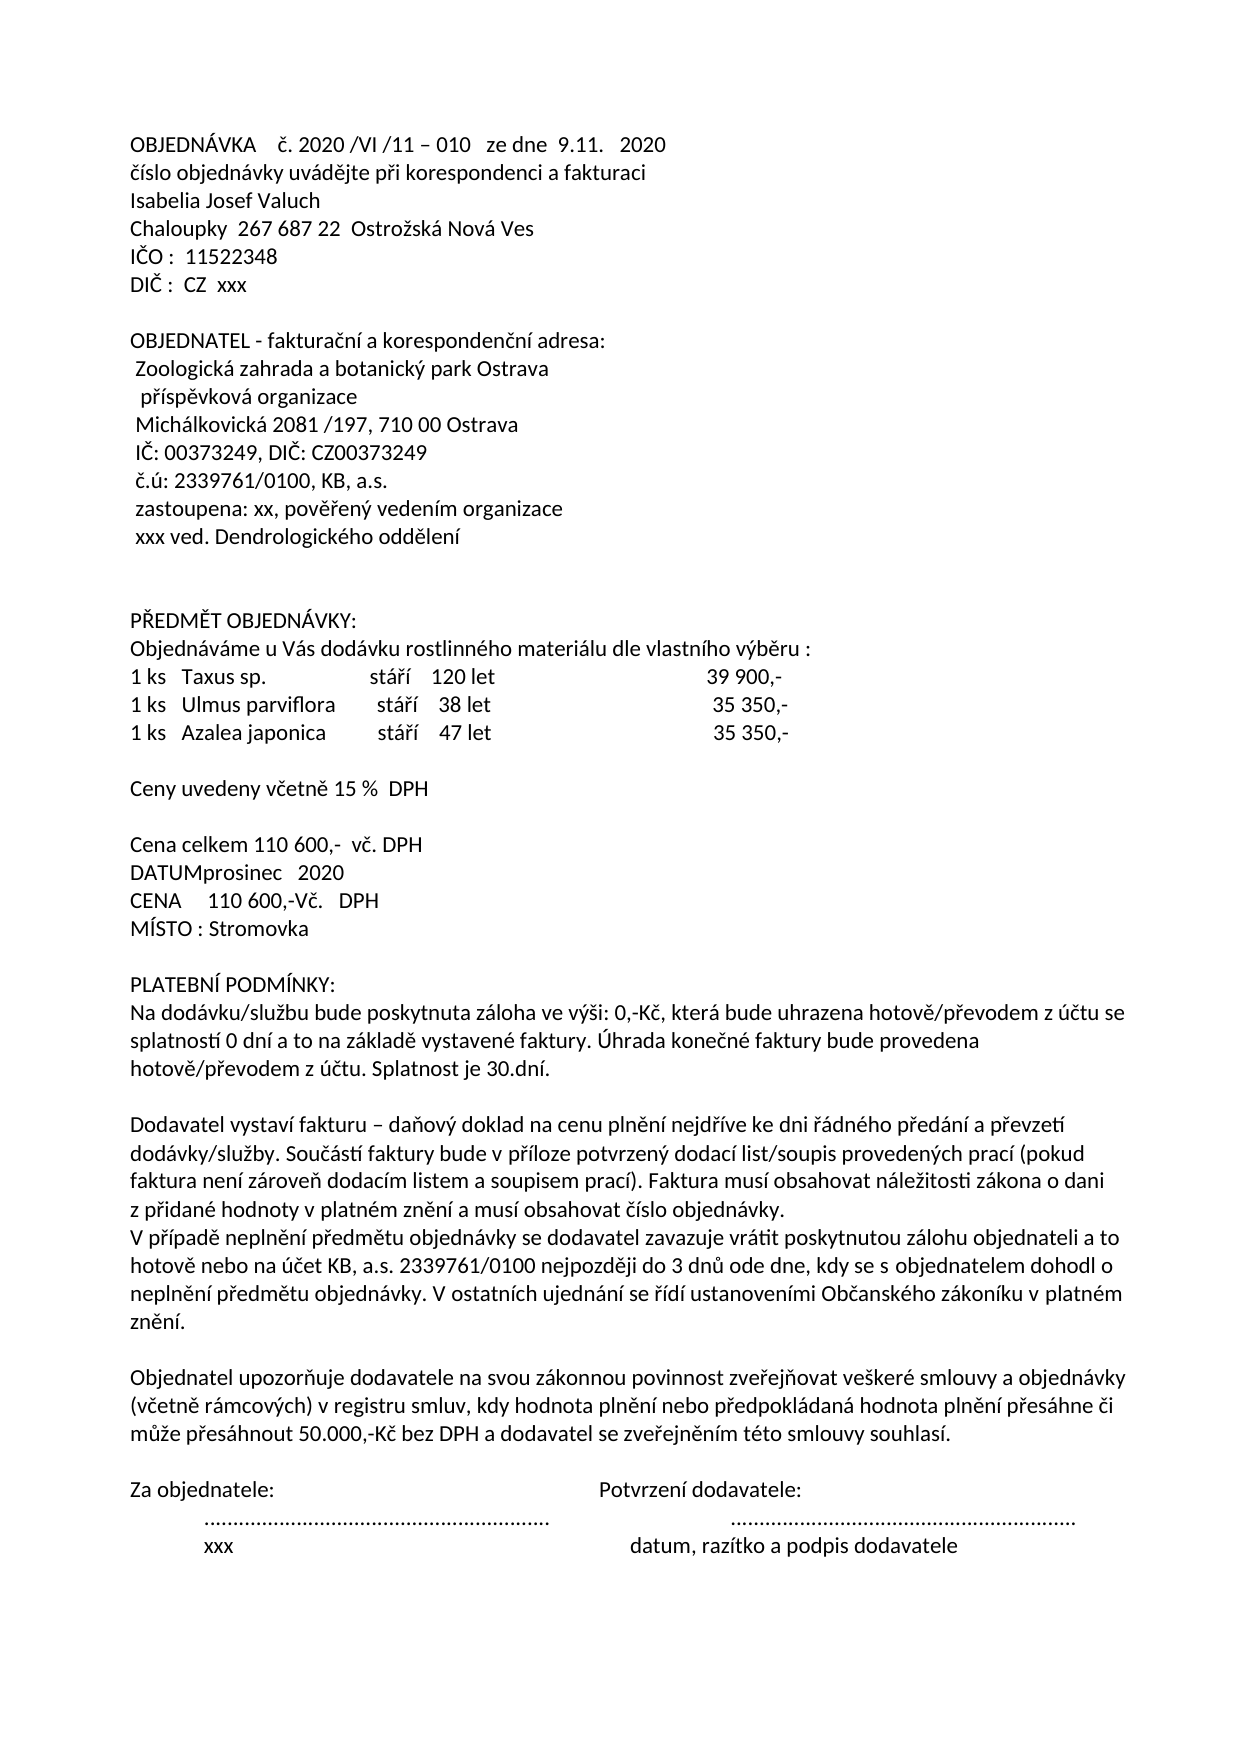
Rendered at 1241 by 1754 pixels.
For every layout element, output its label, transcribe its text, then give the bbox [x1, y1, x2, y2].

text Isabelia Josef Valuch [130, 186, 1152, 214]
text IČ: 00373249, DIČ: CZ00373249 [130, 438, 1152, 466]
text 1 ks Azalea japonica stáří 47 let 35 350,- [130, 718, 1152, 746]
text zastoupena: xx, pověřený vedením organizace xxx ved. Dendrologického oddělení [130, 494, 1152, 578]
text 1 ks Ulmus parviflora stáří 38 let 35 350,- [130, 690, 1152, 718]
text Objednáváme u Vás dodávku rostlinného materiálu dle vlastního výběru : [130, 634, 1152, 662]
text V případě neplnění předmětu objednávky se dodavatel zavazuje vrátit poskytnutou zálohu objednateli a to hotově nebo na účet KB, a.s. 2339761/0100 nejpozději do 3 dnů ode dne, kdy se s objednatelem dohodl o neplnění předmětu objednávky. V ostatních ujednání se řídí ustanoveními Občanského zákoníku v platném znění. [130, 1223, 1152, 1335]
text PŘEDMĚT OBJEDNÁVKY: [130, 606, 1152, 634]
text xxx datum, razítko a podpis dodavatele [130, 1531, 1152, 1559]
text Objednatel upozorňuje dodavatele na svou zákonnou povinnost zveřejňovat veškeré smlouvy a objednávky (včetně rámcových) v registru smluv, kdy hodnota plnění nebo předpokládaná hodnota plnění přesáhne či může přesáhnout 50.000,-Kč bez DPH a dodavatel se zveřejněním této smlouvy souhlasí. [130, 1363, 1152, 1475]
text Dodavatel vystaví fakturu – daňový doklad na cenu plnění nejdříve ke dni řádného předání a převzetí dodávky/služby. Součástí faktury bude v příloze potvrzený dodací list/soupis provedených prací (pokud faktura není zároveň dodacím listem a soupisem prací). Faktura musí obsahovat náležitosti zákona o dani z přidané hodnoty v platném znění a musí obsahovat číslo objednávky. [130, 1111, 1152, 1223]
text číslo objednávky uvádějte při korespondenci a fakturaci [130, 158, 1152, 186]
text Cena celkem 110 600,- vč. DPH DATUMprosinec 2020 CENA 110 600,-Vč. DPH MÍSTO : Stromovka [130, 830, 1152, 971]
text 1 ks Taxus sp. stáří 120 let 39 900,- [130, 662, 1152, 690]
text ............................................................ ............................................................ [130, 1503, 1152, 1531]
text DIČ : CZ xxx [130, 270, 1152, 326]
text Michálkovická 2081 /197, 710 00 Ostrava [130, 410, 1152, 438]
text PLATEBNÍ PODMÍNKY: [130, 971, 1152, 998]
text příspěvková organizace [130, 382, 1152, 410]
text OBJEDNATEL - fakturační a korespondenční adresa: [130, 326, 1152, 354]
text Chaloupky 267 687 22 Ostrožská Nová Ves [130, 214, 1152, 242]
text IČO : 11522348 [130, 242, 1152, 270]
text č.ú: 2339761/0100, KB, a.s. [130, 466, 1152, 494]
text OBJEDNÁVKA č. 2020 /VI /11 – 010 ze dne 9.11. 2020 [130, 130, 1152, 158]
text Ceny uvedeny včetně 15 % DPH [130, 774, 1152, 802]
text Zoologická zahrada a botanický park Ostrava [130, 354, 1152, 382]
text Za objednatele: Potvrzení dodavatele: [130, 1475, 1152, 1503]
text Na dodávku/službu bude poskytnuta záloha ve výši: 0,-Kč, která bude uhrazena hotově/převodem z účtu se splatností 0 dní a to na základě vystavené faktury. Úhrada konečné faktury bude provedena hotově/převodem z účtu. Splatnost je 30.dní. [130, 998, 1152, 1083]
